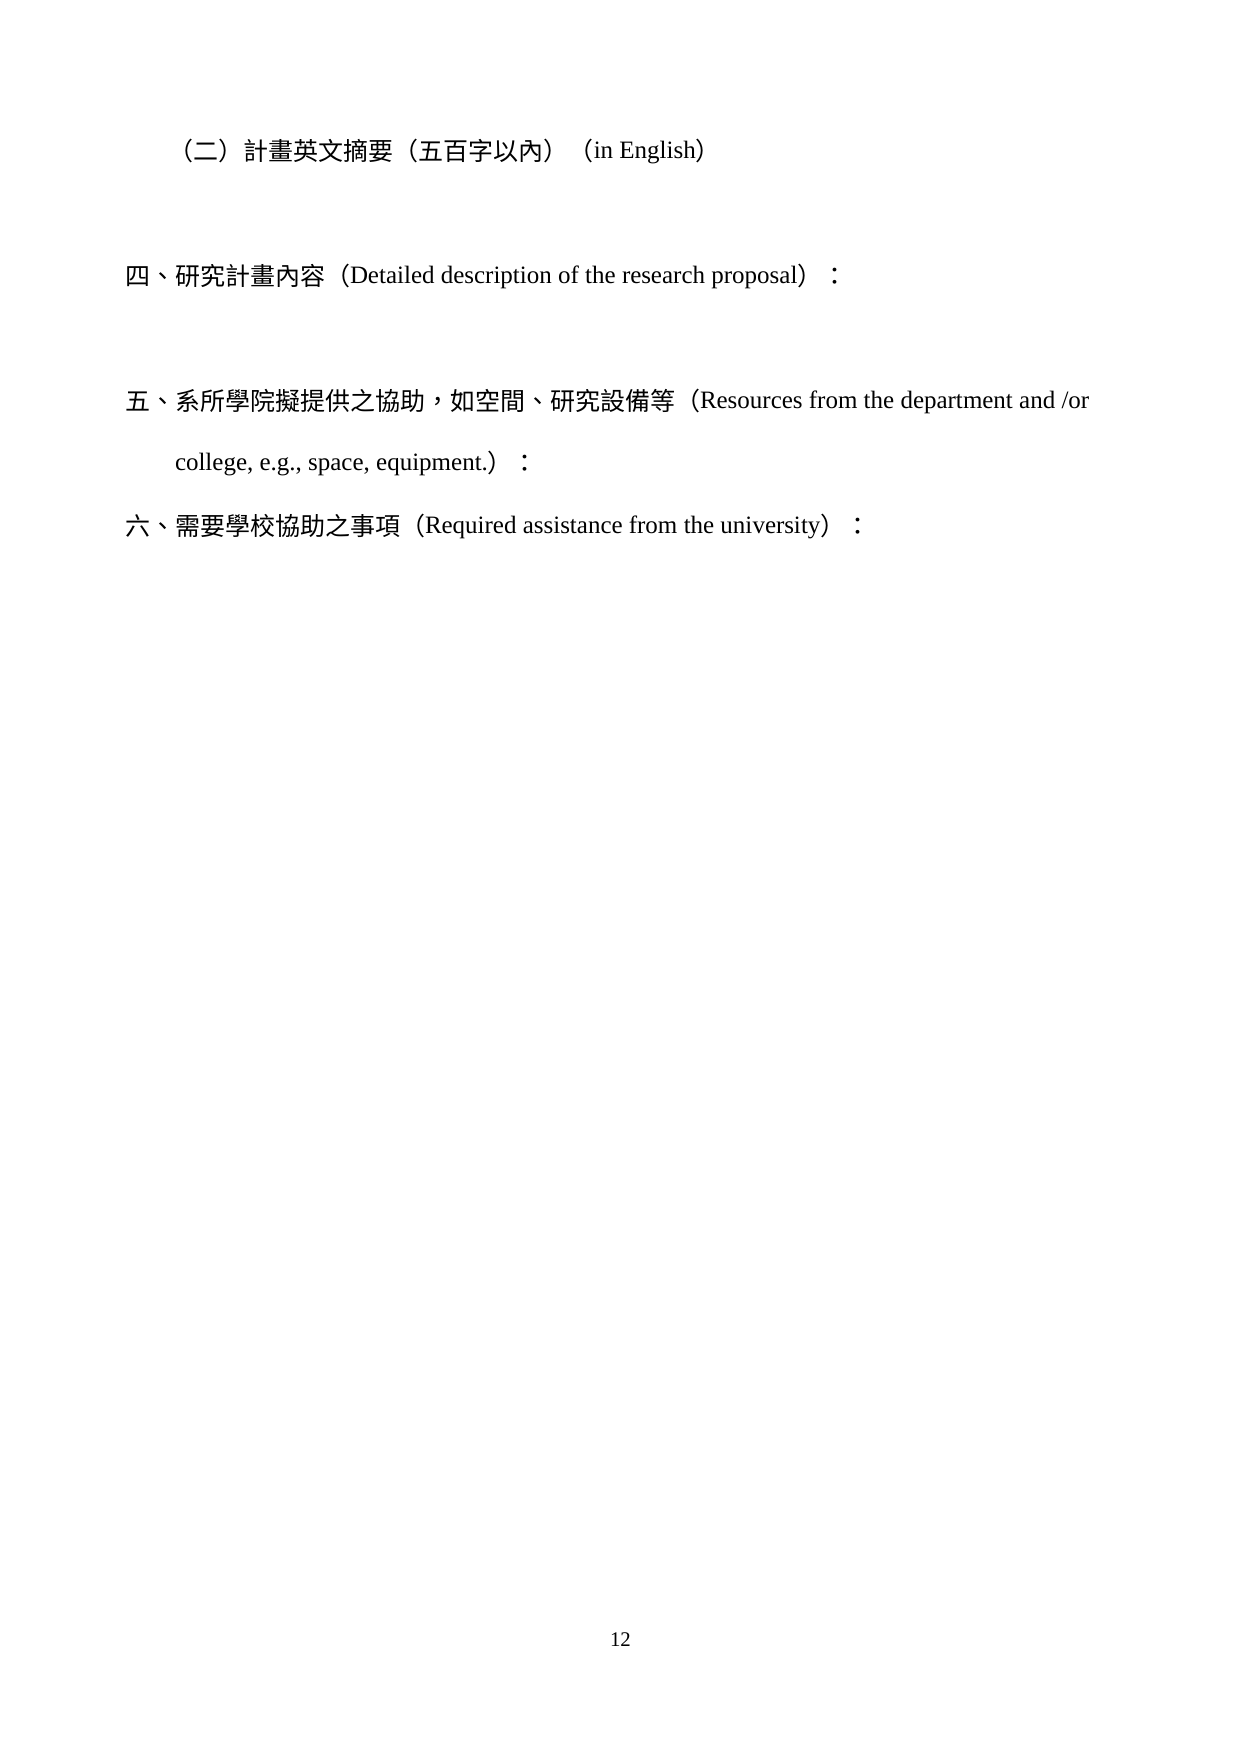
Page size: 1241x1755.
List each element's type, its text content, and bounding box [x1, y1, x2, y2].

text （二）計畫英文摘要（五百字以內）（in English） [168, 108, 1053, 170]
text 五、系所學院擬提供之協助，如空間、研究設備等（Resources from the department and /or college, e.g., space, equipment.）： [125, 358, 1112, 483]
text 四、研究計畫內容（Detailed description of the research proposal）： [125, 233, 1053, 295]
text 六、需要學校協助之事項（Required assistance from the university）： [125, 483, 1162, 545]
